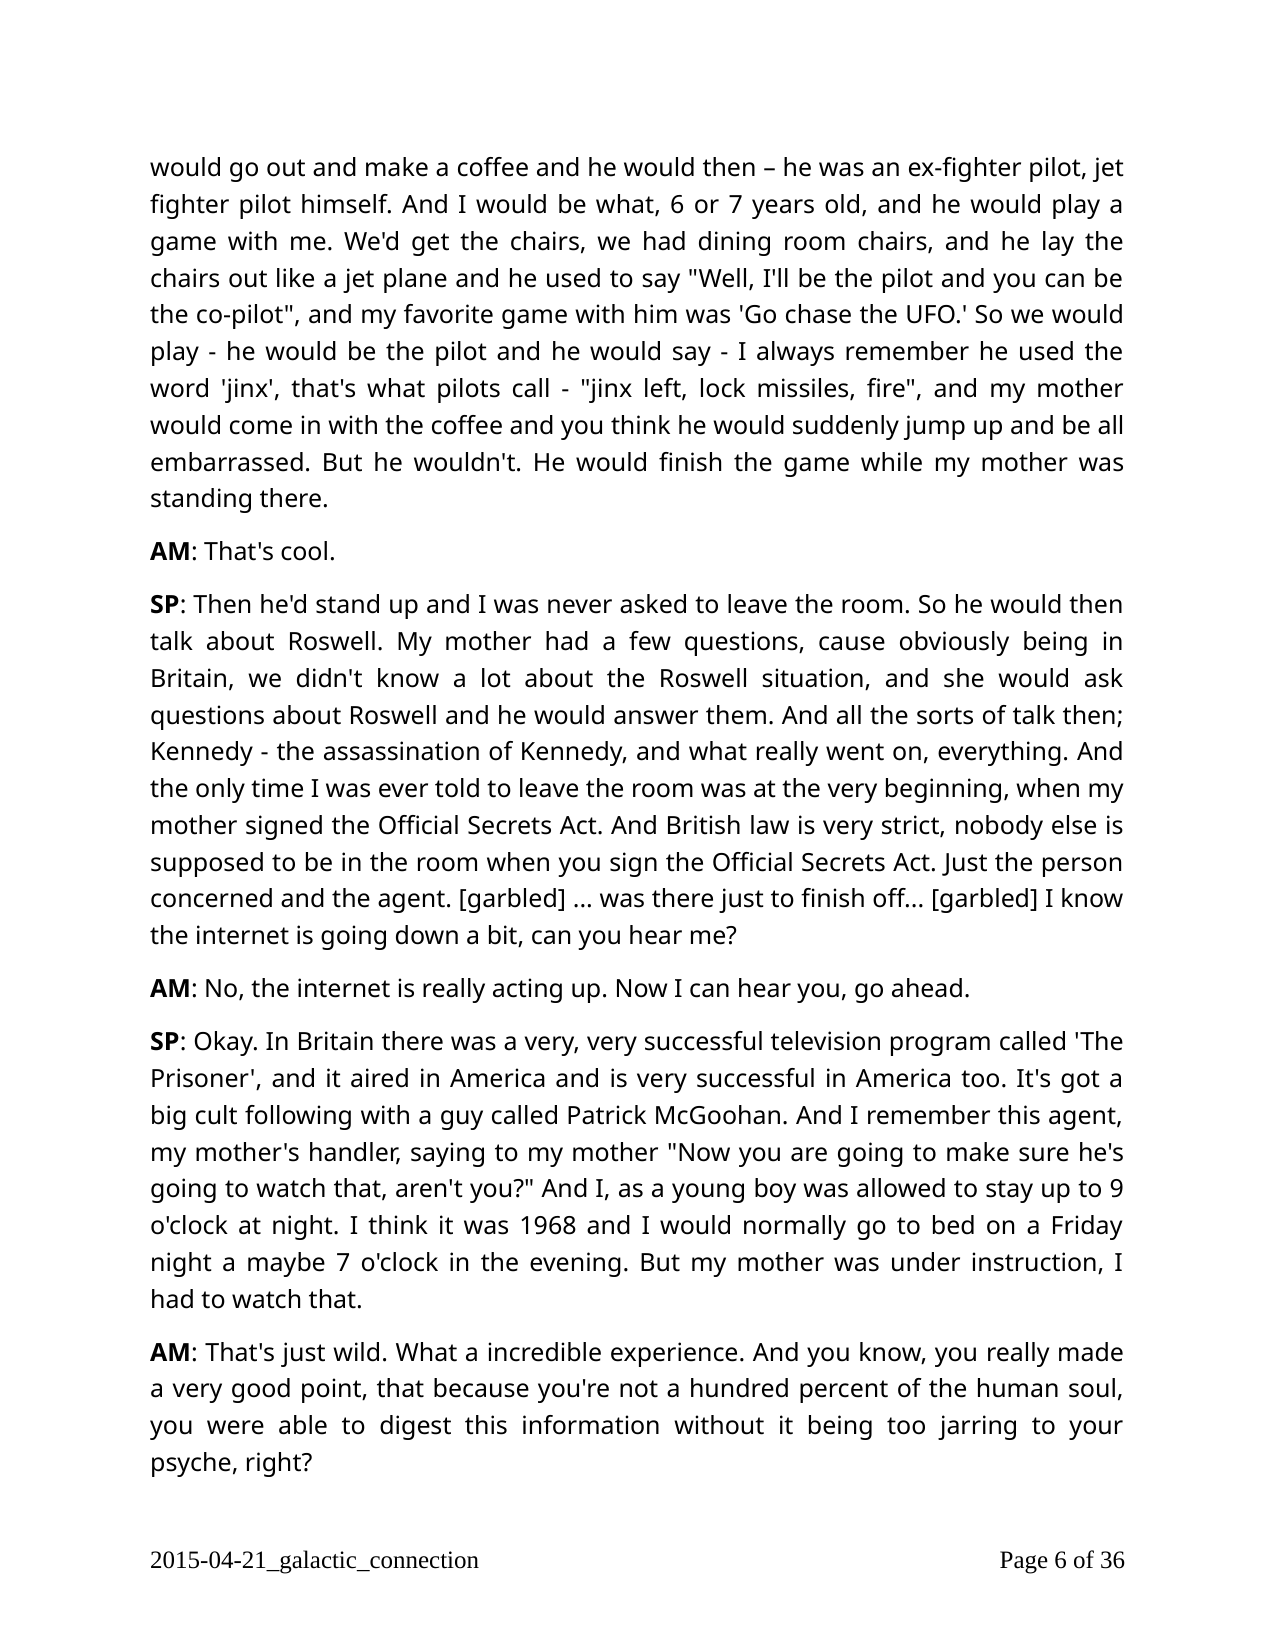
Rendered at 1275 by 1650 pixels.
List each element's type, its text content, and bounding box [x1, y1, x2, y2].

text AM: That's just wild. What a incredible experience. And you know, you really made a very good point, that because you're not a hundred percent of the human soul, you were able to digest this information without it being too jarring to your psyche, right? [150, 1334, 1125, 1479]
text AM: That's cool. [150, 534, 1125, 568]
text SP: Okay. In Britain there was a very, very successful television program called 'The Prisoner', and it aired in America and is very successful in America too. It's got a big cult following with a guy called Patrick McGoohan. And I remember this agent, my mother's handler, saying to my mother "Now you are going to make sure he's going to watch that, aren't you?" And I, as a young boy was allowed to stay up to 9 o'clock at night. I think it was 1968 and I would normally go to bed on a Friday night a maybe 7 o'clock in the evening. But my mother was under instruction, I had to watch that. [150, 1024, 1125, 1315]
text would go out and make a coffee and he would then – he was an ex-fighter pilot, jet fighter pilot himself. And I would be what, 6 or 7 years old, and he would play a game with me. We'd get the chairs, we had dining room chairs, and he lay the chairs out like a jet plane and he used to say "Well, I'll be the pilot and you can be the co-pilot", and my favorite game with him was 'Go chase the UFO.' So we would play - he would be the pilot and he would say - I always remember he used the word 'jinx', that's what pilots call - "jinx left, lock missiles, fire", and my mother would come in with the coffee and you think he would suddenly jump up and be all embarrassed. But he wouldn't. He would finish the game while my mother was standing there. [150, 150, 1125, 515]
text AM: No, the internet is really acting up. Now I can hear you, go ahead. [150, 971, 1125, 1005]
text SP: Then he'd stand up and I was never asked to leave the room. So he would then talk about Roswell. My mother had a few questions, cause obviously being in Britain, we didn't know a lot about the Roswell situation, and she would ask questions about Roswell and he would answer them. And all the sorts of talk then; Kennedy - the assassination of Kennedy, and what really went on, everything. And the only time I was ever told to leave the room was at the very beginning, when my mother signed the Official Secrets Act. And British law is very strict, nobody else is supposed to be in the room when you sign the Official Secrets Act. Just the person concerned and the agent. [garbled] ... was there just to finish off... [garbled] I know the internet is going down a bit, can you hear me? [150, 587, 1125, 952]
